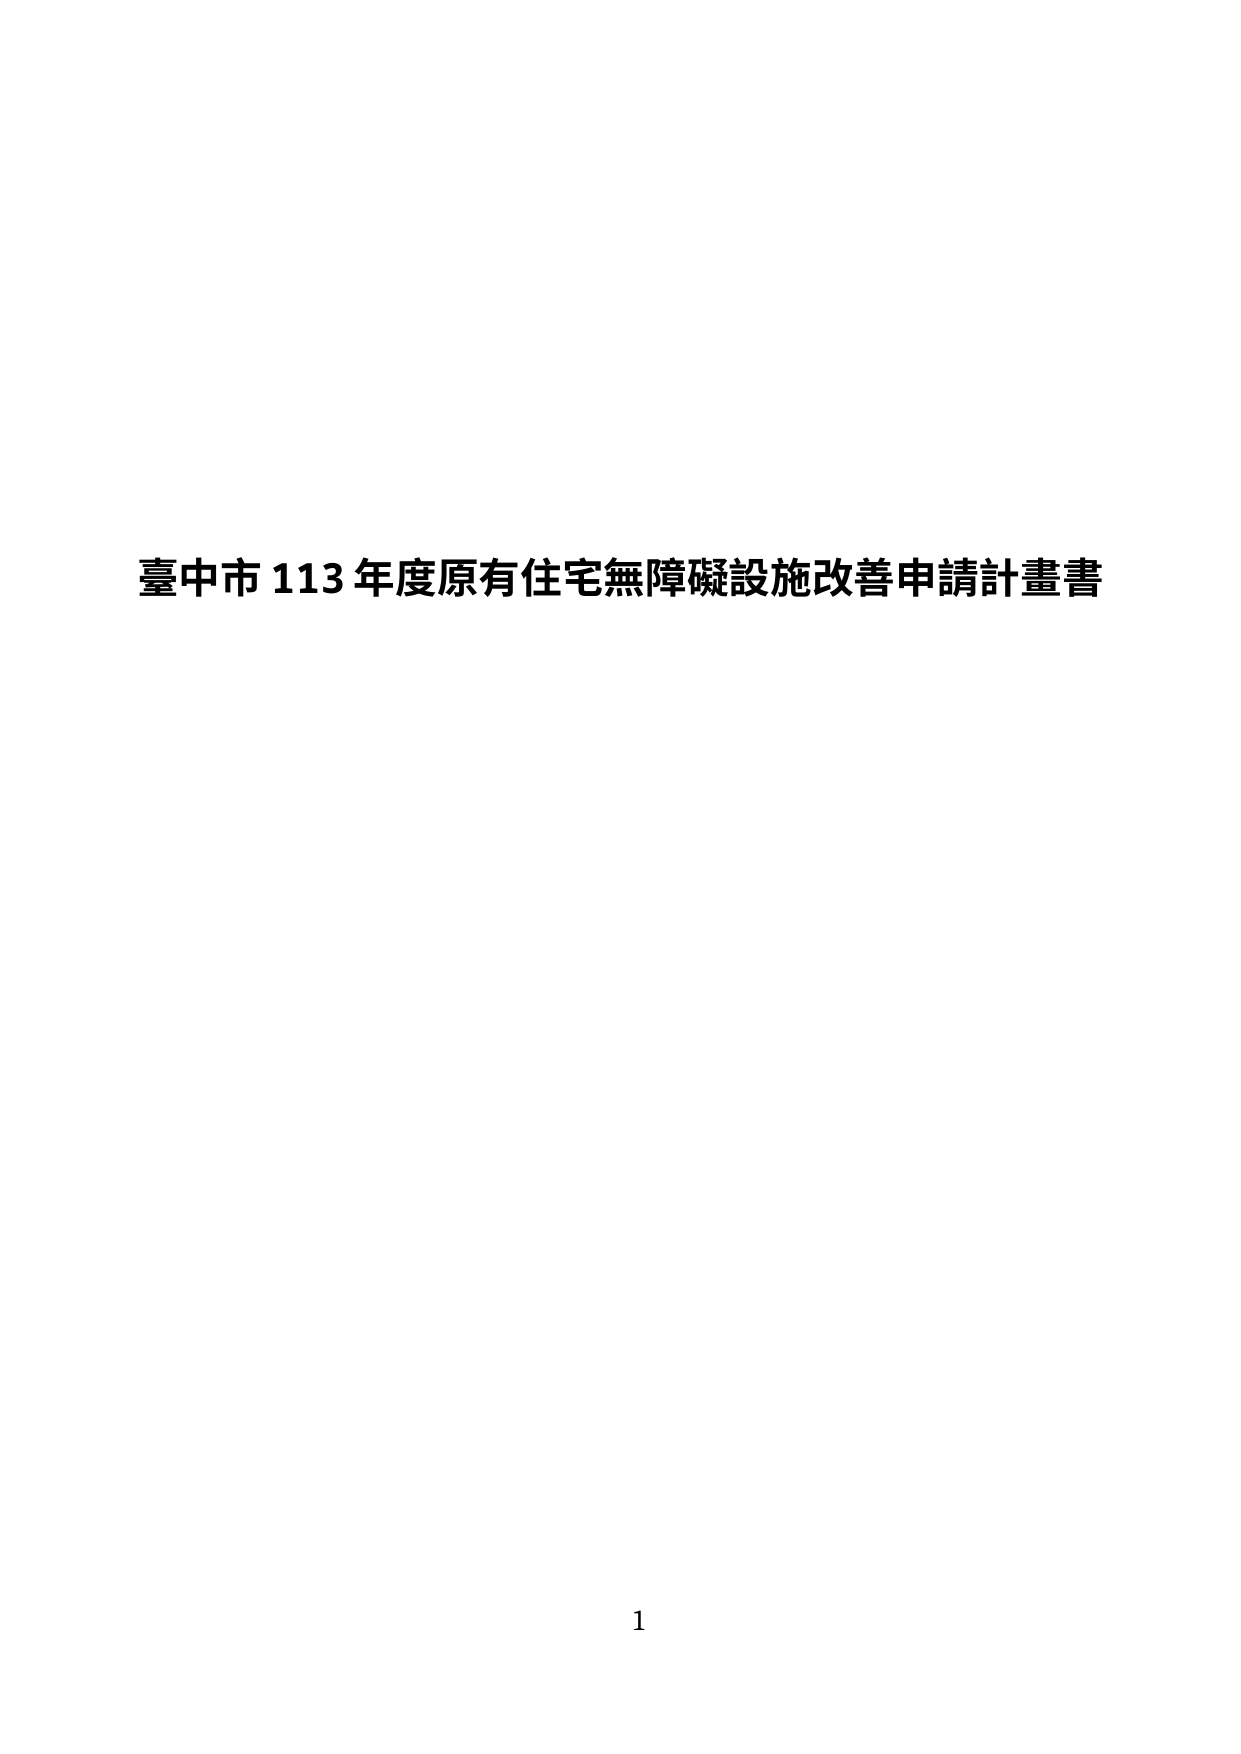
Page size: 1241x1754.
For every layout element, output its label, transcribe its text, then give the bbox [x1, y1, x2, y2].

text 臺中市113年度原有住宅無障礙設施改善申請計畫書 [112, 534, 1128, 596]
